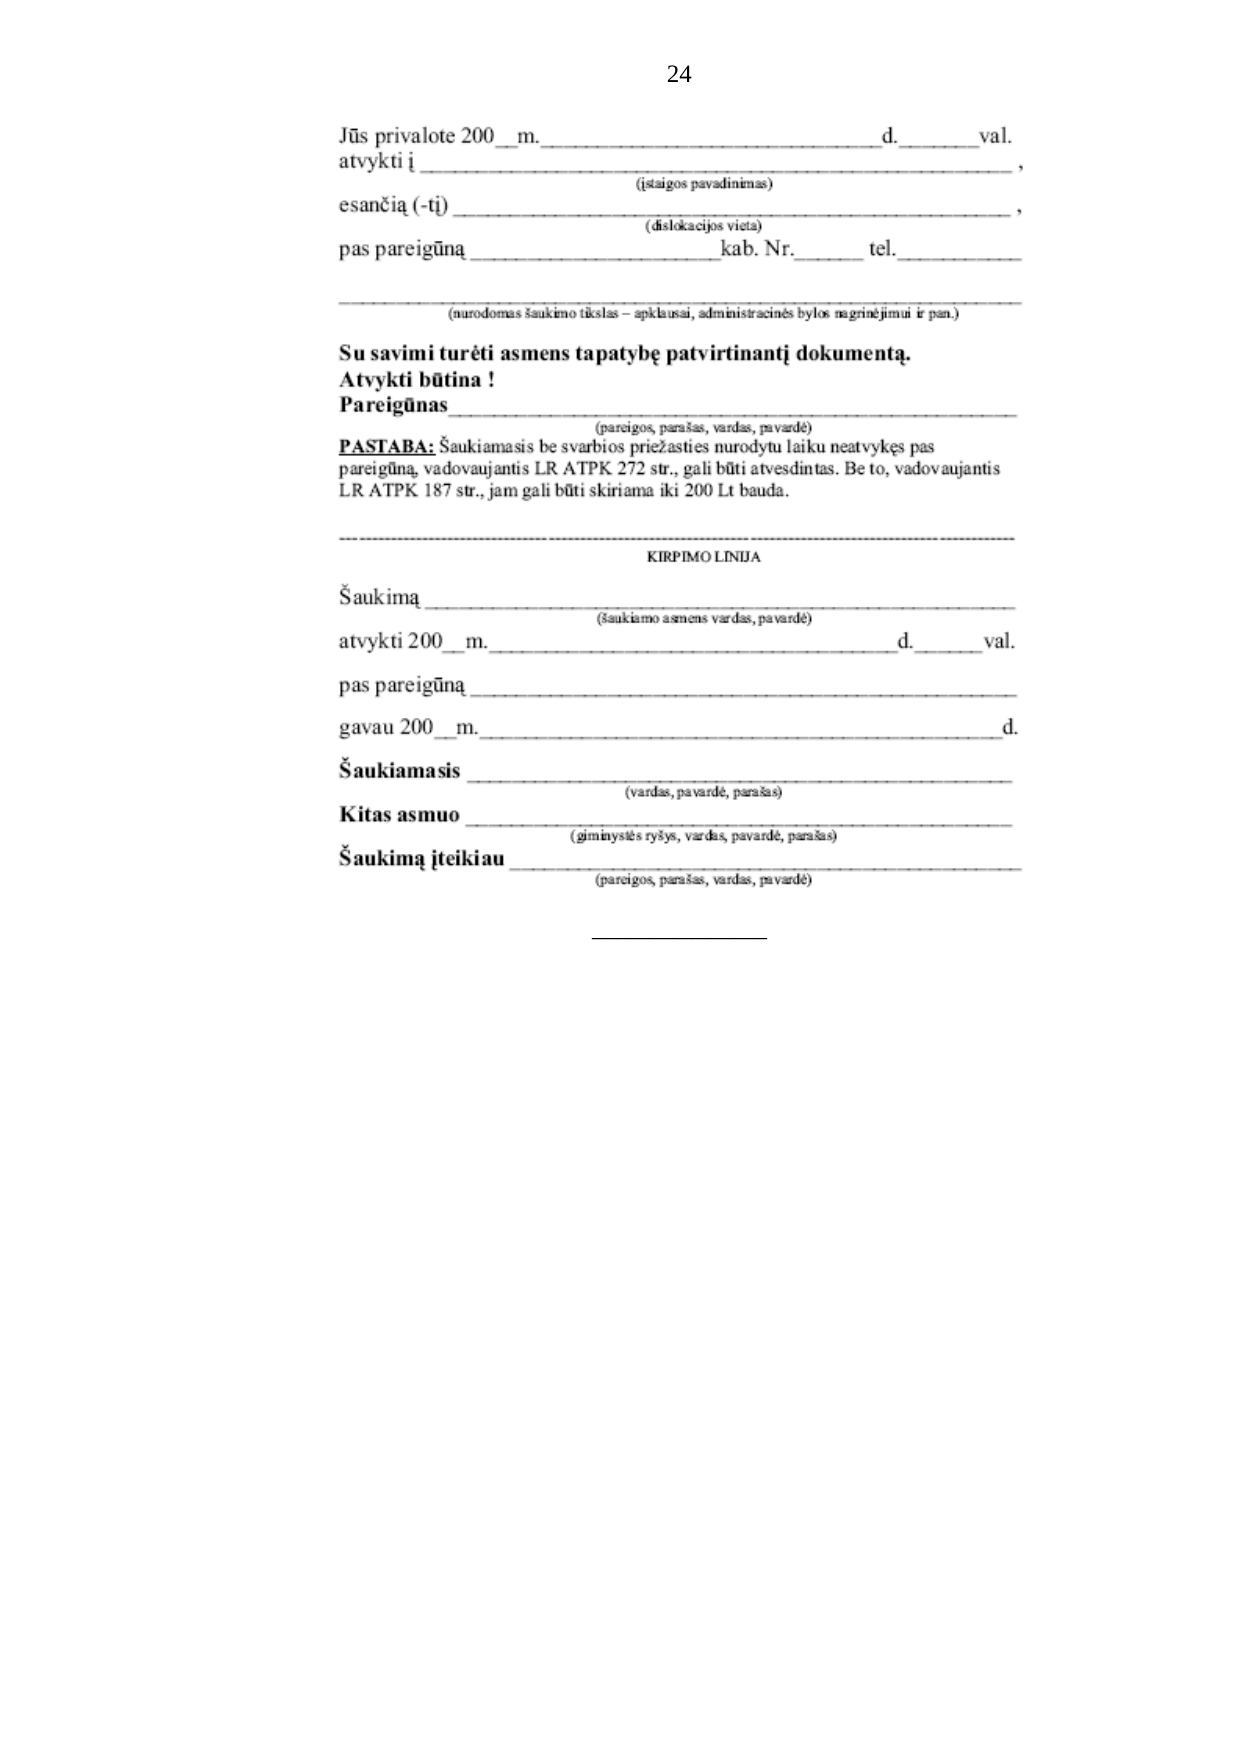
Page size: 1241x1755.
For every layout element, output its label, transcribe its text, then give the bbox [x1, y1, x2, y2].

text ______________ [177, 913, 1181, 942]
